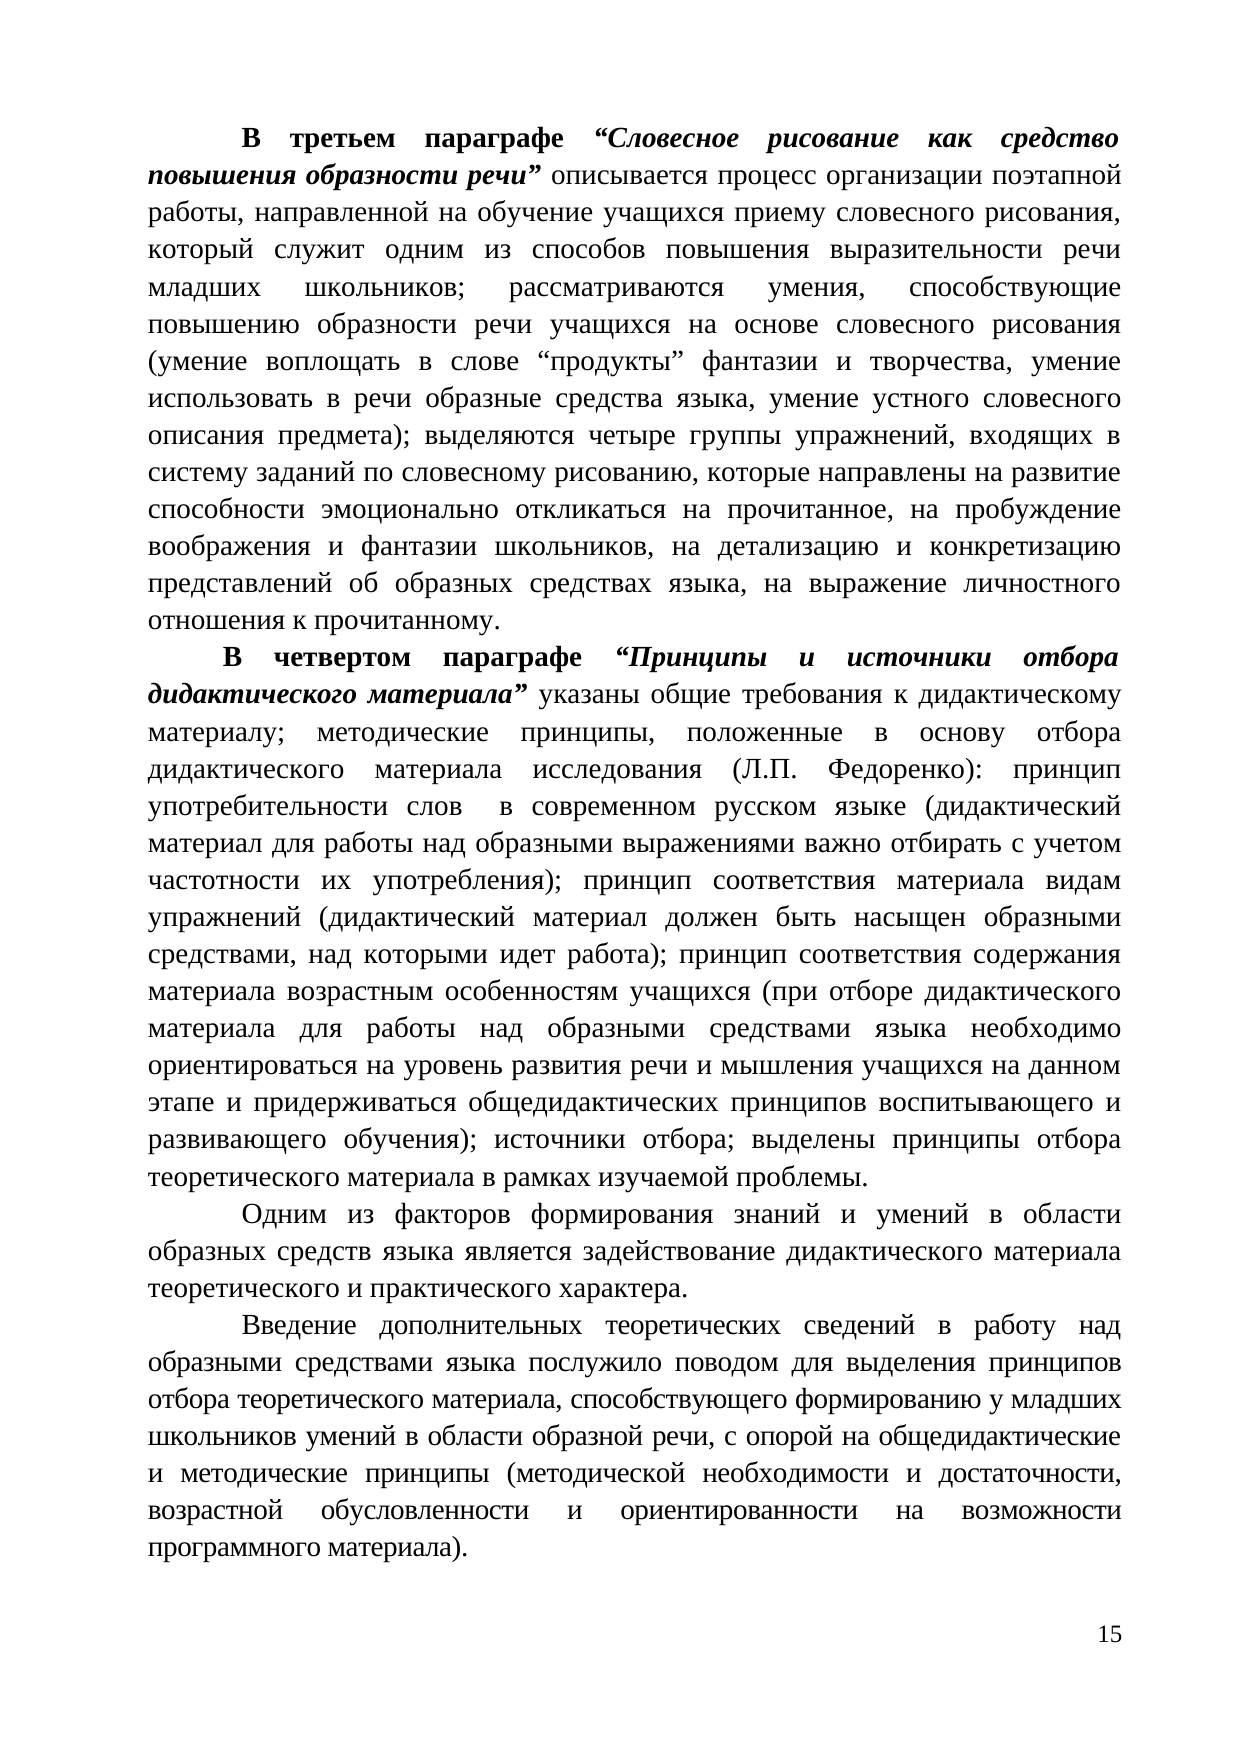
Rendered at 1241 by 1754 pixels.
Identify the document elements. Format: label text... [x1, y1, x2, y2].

text В третьем параграфе “Словесное рисование как средство повышения образности речи” описывается процесс организации поэтапной работы, направленной на обучение учащихся приему словесного рисования, который служит одним из способов повышения выразительности речи младших школьников; рассматриваются умения, способствующие повышению образности речи учащихся на основе словесного рисования (умение воплощать в слове “продукты” фантазии и творчества, умение использовать в речи образные средства языка, умение устного словесного описания предмета); выделяются четыре группы упражнений, входящих в систему заданий по словесному рисованию, которые направлены на развитие способности эмоционально откликаться на прочитанное, на пробуждение воображения и фантазии школьников, на детализацию и конкретизацию представлений об образных средствах языка, на выражение личностного отношения к прочитанному. [148, 118, 1122, 637]
text Одним из факторов формирования знаний и умений в области образных средств языка является задействование дидактического материала теоретического и практического характера. [148, 1193, 1122, 1305]
text Введение дополнительных теоретических сведений в работу над образными средствами языка послужило поводом для выделения принципов отбора теоретического материала, способствующего формированию у младших школьников умений в области образной речи, с опорой на общедидактические и методические принципы (методической необходимости и достаточности, возрастной обусловленности и ориентированности на возможности программного материала). [148, 1305, 1122, 1564]
text В четвертом параграфе “Принципы и источники отбора дидактического материала” указаны общие требования к дидактическому материалу; методические принципы, положенные в основу отбора дидактического материала исследования (Л.П. Федоренко): принцип употребительности слов в современном русском языке (дидактический материал для работы над образными выражениями важно отбирать с учетом частотности их употребления); принцип соответствия материала видам упражнений (дидактический материал должен быть насыщен образными средствами, над которыми идет работа); принцип соответствия содержания материала возрастным особенностям учащихся (при отборе дидактического материала для работы над образными средствами языка необходимо ориентироваться на уровень развития речи и мышления учащихся на данном этапе и придерживаться общедидактических принципов воспитывающего и развивающего обучения); источники отбора; выделены принципы отбора теоретического материала в рамках изучаемой проблемы. [148, 637, 1122, 1193]
